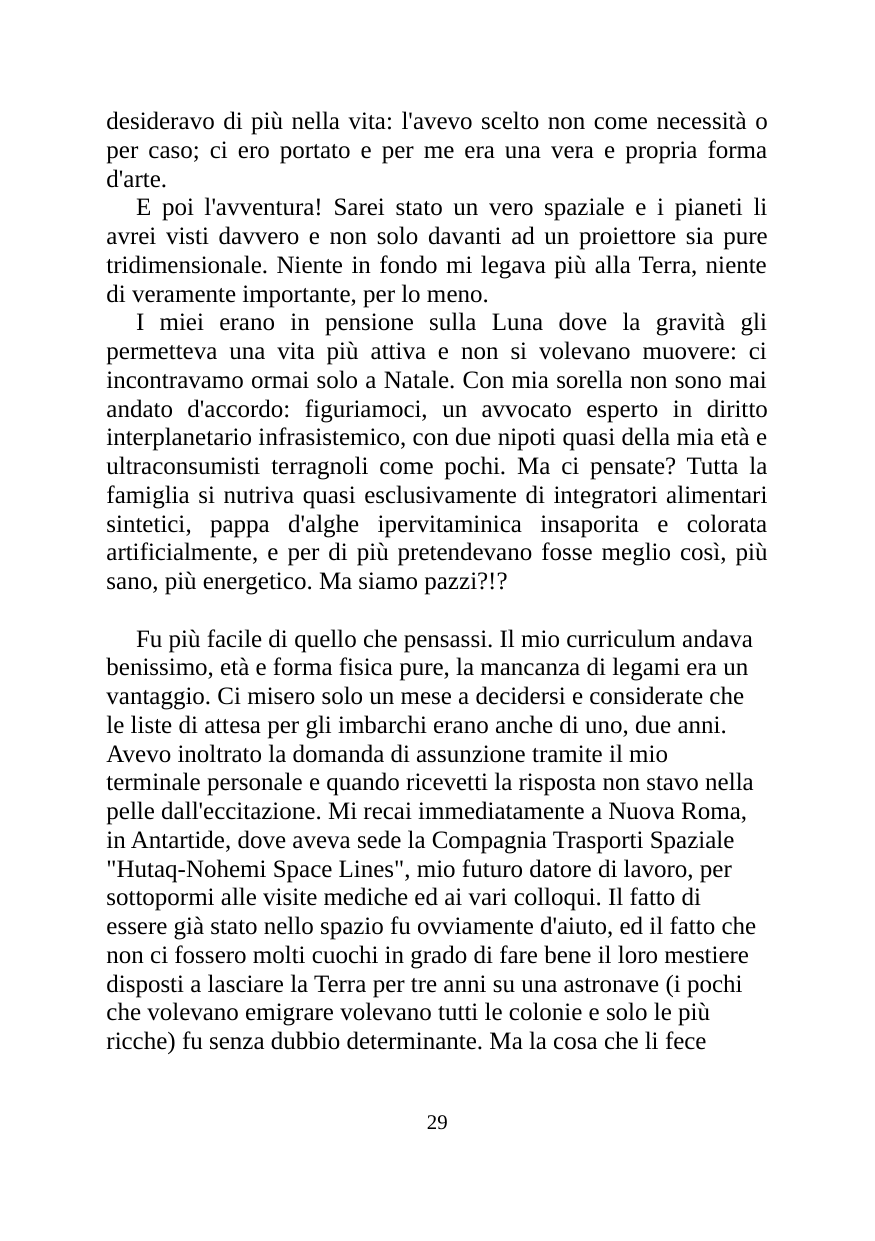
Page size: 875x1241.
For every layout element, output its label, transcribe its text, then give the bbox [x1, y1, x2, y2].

text E poi l'avventura! Sarei stato un vero spaziale e i pianeti li avrei visti davvero e non solo davanti ad un proiettore sia pure tridimensionale. Niente in fondo mi legava più alla Terra, niente di veramente importante, per lo meno. [106, 192, 768, 307]
text desideravo di più nella vita: l'avevo scelto non come necessità o per caso; ci ero portato e per me era una vera e propria forma d'arte. [106, 106, 768, 192]
text Fu più facile di quello che pensassi. Il mio curriculum andava benissimo, età e forma fisica pure, la mancanza di legami era un vantaggio. Ci misero solo un mese a decidersi e considerate che le liste di attesa per gli imbarchi erano anche di uno, due anni. Avevo inoltrato la domanda di assunzione tramite il mio terminale personale e quando ricevetti la risposta non stavo nella pelle dall'eccitazione. Mi recai immediatamente a Nuova Roma, in Antartide, dove aveva sede la Compagnia Trasporti Spaziale "Hutaq-Nohemi Space Lines", mio futuro datore di lavoro, per sottopormi alle visite mediche ed ai vari colloqui. Il fatto di essere già stato nello spazio fu ovviamente d'aiuto, ed il fatto che non ci fossero molti cuochi in grado di fare bene il loro mestiere disposti a lasciare la Terra per tre anni su una astronave (i pochi che volevano emigrare volevano tutti le colonie e solo le più ricche) fu senza dubbio determinante. Ma la cosa che li fece [106, 624, 768, 1055]
text I miei erano in pensione sulla Luna dove la gravità gli permetteva una vita più attiva e non si volevano muovere: ci incontravamo ormai solo a Natale. Con mia sorella non sono mai andato d'accordo: figuriamoci, un avvocato esperto in diritto interplanetario infrasistemico, con due nipoti quasi della mia età e ultraconsumisti terragnoli come pochi. Ma ci pensate? Tutta la famiglia si nutriva quasi esclusivamente di integratori alimentari sintetici, pappa d'alghe ipervitaminica insaporita e colorata artificialmente, e per di più pretendevano fosse meglio così, più sano, più energetico. Ma siamo pazzi?!? [106, 307, 768, 595]
